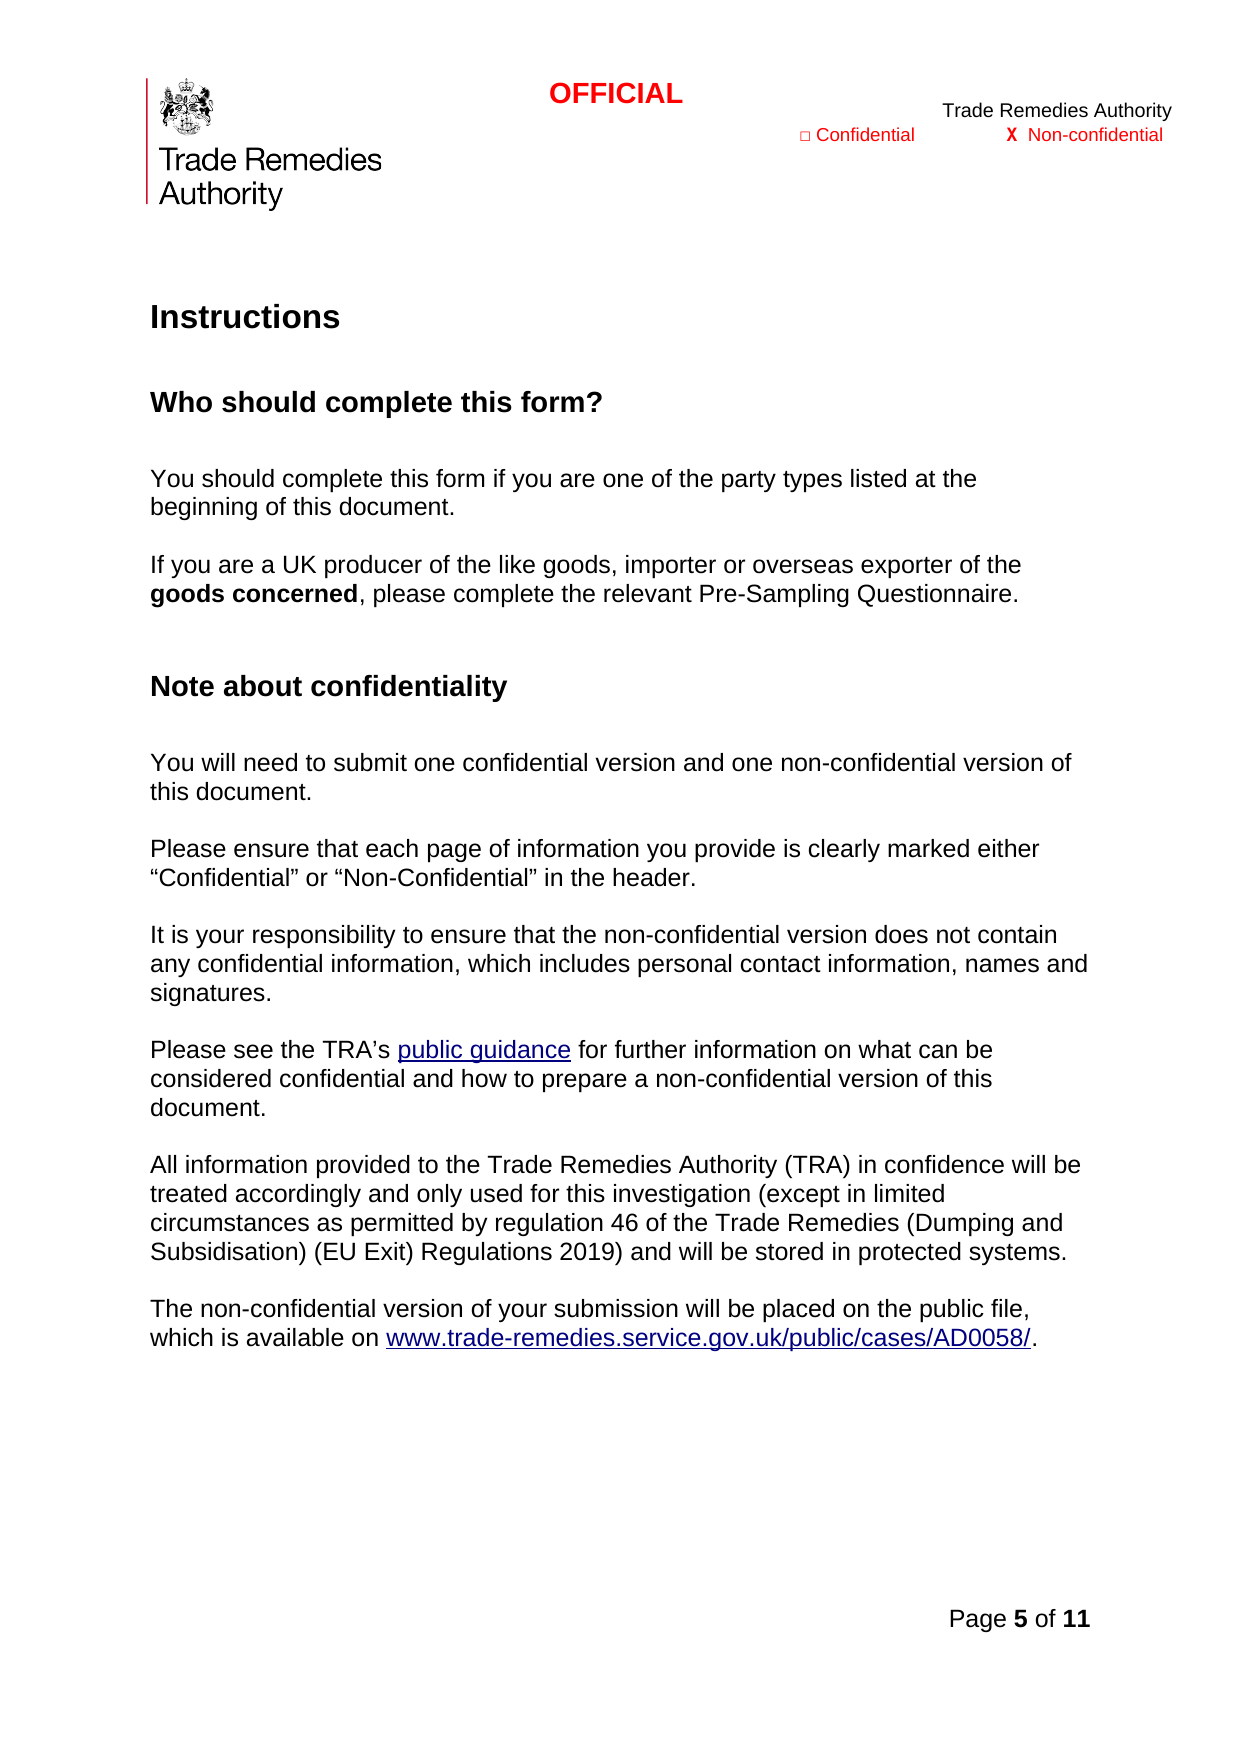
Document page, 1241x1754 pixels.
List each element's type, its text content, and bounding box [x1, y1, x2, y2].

text Please ensure that each page of information you provide is clearly marked either “Confidential” or “Non-Confidential” in the header. [150, 834, 1090, 892]
text Please see the TRA’s public guidance for further information on what can be considered confidential and how to prepare a non-confidential version of this document. [150, 1036, 1090, 1122]
subtitle Instructions [150, 297, 1090, 335]
text You should complete this form if you are one of the party types listed at the beginning of this document. [150, 464, 1090, 521]
text You will need to submit one confidential version and one non-confidential version of this document. [150, 748, 1090, 806]
subtitle Note about confidentiality [150, 669, 1090, 703]
text If you are a UK producer of the like goods, importer or overseas exporter of the goods concerned, please complete the relevant Pre-Sampling Questionnaire. [150, 550, 1090, 607]
text The non-confidential version of your submission will be placed on the public file, which is available on www.trade-remedies.service.gov.uk/public/cases/AD0058/. [150, 1294, 1090, 1352]
subtitle Who should complete this form? [150, 385, 1090, 418]
text It is your responsibility to ensure that the non-confidential version does not contain any confidential information, which includes personal contact information, names and signatures. [150, 921, 1090, 1007]
text All information provided to the Trade Remedies Authority (TRA) in confidence will be treated accordingly and only used for this investigation (except in limited circumstances as permitted by regulation 46 of the Trade Remedies (Dumping and Subsidisation) (EU Exit) Regulations 2019) and will be stored in protected systems. [150, 1151, 1090, 1266]
